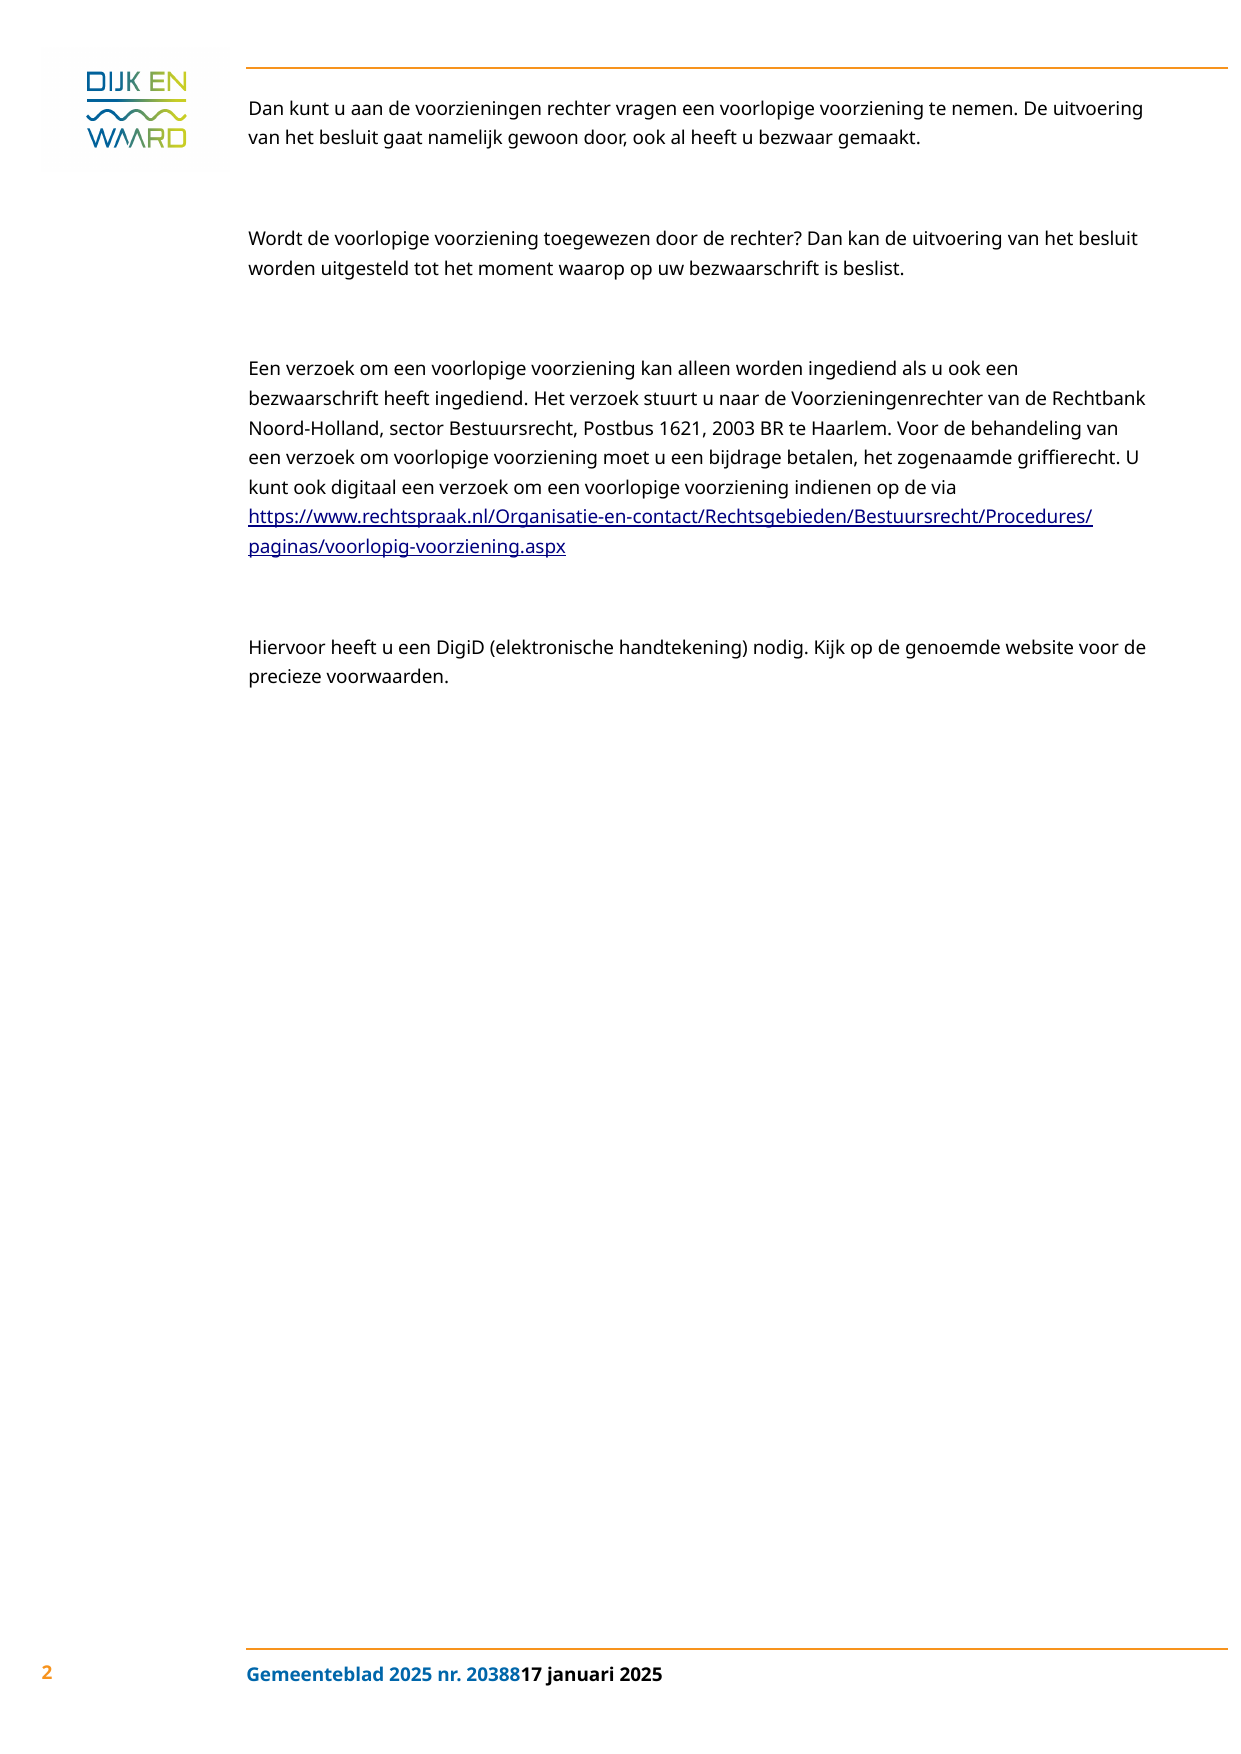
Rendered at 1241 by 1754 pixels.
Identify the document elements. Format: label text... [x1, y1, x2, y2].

picture [41, 47, 231, 172]
text Dan kunt u aan de voorzieningen rechter vragen een voorlopige voorziening te nemen. De uitvoering van het besluit gaat namelijk gewoon door, ook al heeft u bezwaar gemaakt. [248, 95, 1152, 150]
text Een verzoek om een voorlopige voorziening kan alleen worden ingediend als u ook een bezwaarschrift heeft ingediend. Het verzoek stuurt u naar de Voorzieningenrechter van de Rechtbank Noord-Holland, sector Bestuursrecht, Postbus 1621, 2003 BR te Haarlem. Voor de behandeling van een verzoek om voorlopige voorziening moet u een bijdrage betalen, het zogenaamde griffierecht. U kunt ook digitaal een verzoek om een voorlopige voorziening indienen op de via https://www.rechtspraak.nl/Organisatie-en-contact/Rechtsgebieden/Bestuursrecht/Procedures/paginas/voorlopig-voorziening.aspx [248, 356, 1152, 559]
text Wordt de voorlopige voorziening toegewezen door de rechter? Dan kan de uitvoering van het besluit worden uitgesteld tot het moment waarop op uw bezwaarschrift is beslist. [248, 225, 1152, 281]
text Hiervoor heeft u een DigiD (elektronische handtekening) nodig. Kijk op de genoemde website voor de precieze voorwaarden. [248, 634, 1152, 689]
